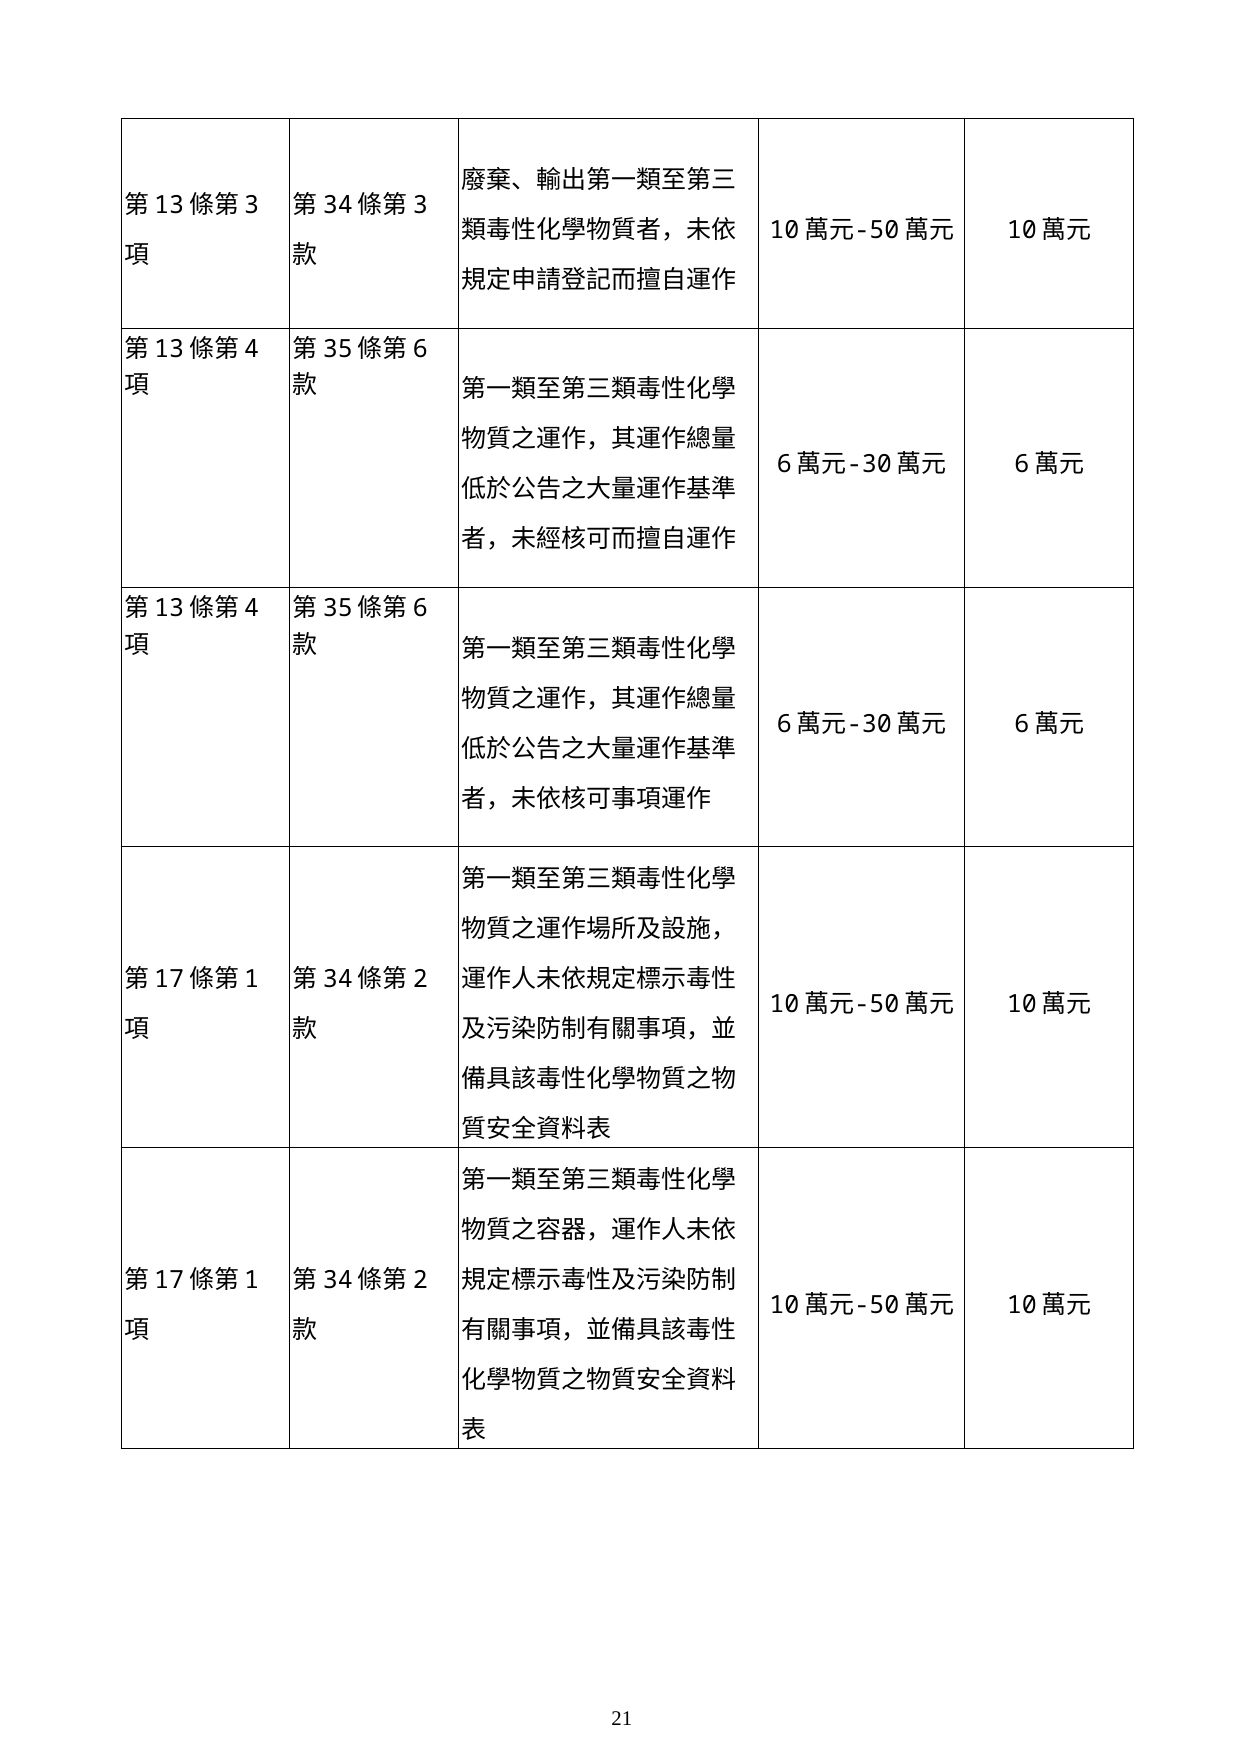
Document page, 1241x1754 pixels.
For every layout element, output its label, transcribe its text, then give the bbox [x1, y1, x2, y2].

table_cell 第17條第1項 [122, 847, 289, 1147]
table_cell 10萬元 [965, 1148, 1133, 1448]
table_cell 第34條第2款 [290, 847, 458, 1147]
table_cell 第13條第4項 [122, 329, 289, 587]
table_cell 第34條第3款 [290, 119, 458, 327]
table_cell 6萬元 [965, 588, 1133, 846]
table_cell 10萬元 [965, 119, 1133, 327]
table_cell 廢棄、輸出第一類至第三類毒性化學物質者，未依規定申請登記而擅自運作 [459, 119, 758, 327]
table_cell 第一類至第三類毒性化學物質之運作場所及設施，運作人未依規定標示毒性及污染防制有關事項，並備具該毒性化學物質之物質安全資料表 [459, 847, 758, 1147]
table_cell 10萬元-50萬元 [759, 119, 964, 327]
table_cell 10萬元-50萬元 [759, 847, 964, 1147]
table_cell 第35條第6款 [290, 329, 458, 587]
table_cell 第一類至第三類毒性化學物質之運作，其運作總量低於公告之大量運作基準者，未依核可事項運作 [459, 588, 758, 846]
table_cell 第13條第3項 [122, 119, 289, 327]
table_cell 10萬元 [965, 847, 1133, 1147]
table_cell 第一類至第三類毒性化學物質之容器，運作人未依規定標示毒性及污染防制有關事項，並備具該毒性化學物質之物質安全資料表 [459, 1148, 758, 1448]
table_cell 第一類至第三類毒性化學物質之運作，其運作總量低於公告之大量運作基準者，未經核可而擅自運作 [459, 329, 758, 587]
table_cell 第34條第2款 [290, 1148, 458, 1448]
table_cell 6萬元-30萬元 [759, 329, 964, 587]
table_cell 6萬元 [965, 329, 1133, 587]
table_cell 10萬元-50萬元 [759, 1148, 964, 1448]
table_cell 第35條第6款 [290, 588, 458, 846]
table_cell 6萬元-30萬元 [759, 588, 964, 846]
table_cell 第17條第1項 [122, 1148, 289, 1448]
table_cell 第13條第4項 [122, 588, 289, 846]
